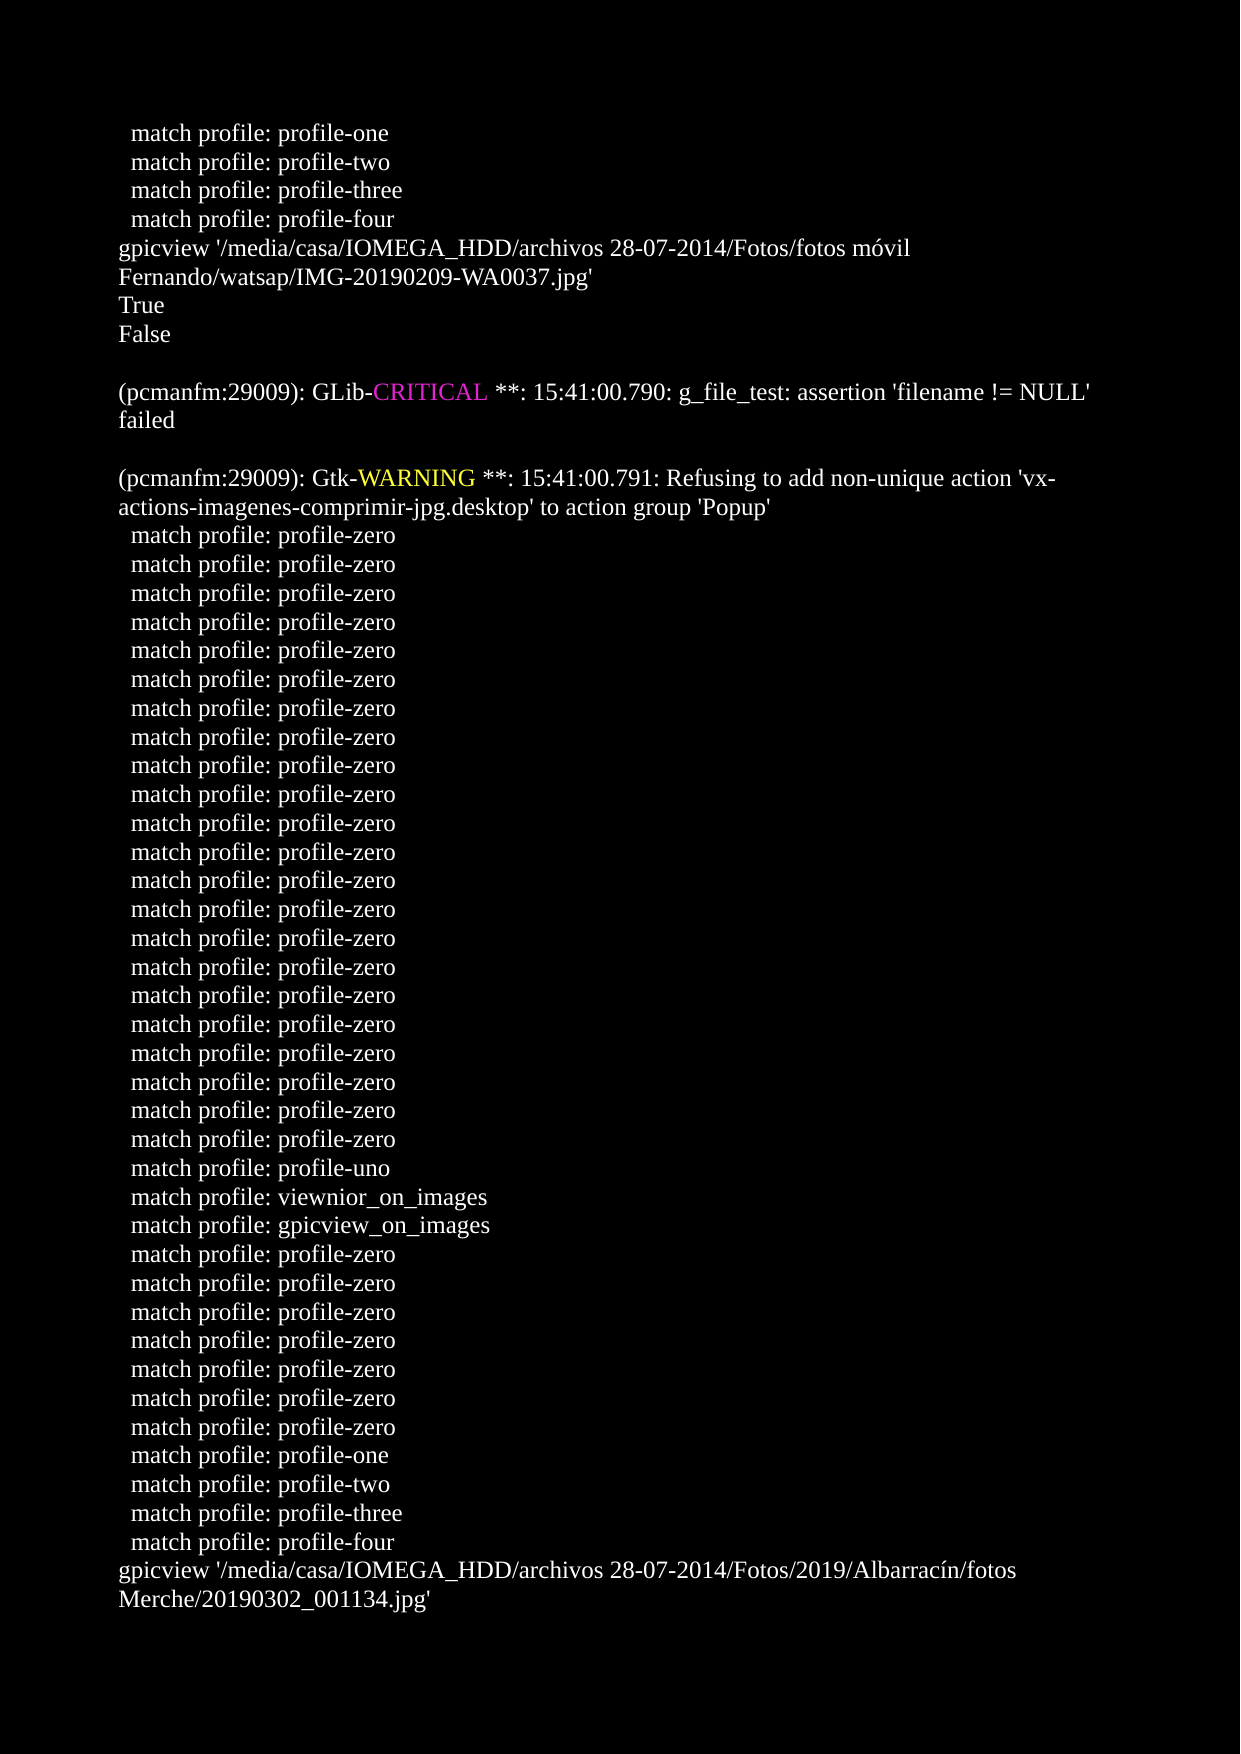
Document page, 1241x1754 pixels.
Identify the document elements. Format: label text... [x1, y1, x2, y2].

text match profile: profile-zero [118, 549, 1122, 578]
text match profile: profile-uno [118, 1153, 1122, 1182]
text match profile: profile-zero [118, 1067, 1122, 1096]
text match profile: profile-zero [118, 866, 1122, 894]
text match profile: profile-zero [118, 693, 1122, 722]
text match profile: profile-zero [118, 1412, 1122, 1441]
text match profile: profile-zero [118, 1268, 1122, 1297]
text match profile: profile-zero [118, 894, 1122, 923]
text True [118, 291, 1122, 319]
text match profile: profile-zero [118, 837, 1122, 866]
text False [118, 319, 1122, 348]
text match profile: profile-zero [118, 1326, 1122, 1354]
text match profile: profile-one [118, 118, 1122, 147]
text match profile: profile-two [118, 147, 1122, 176]
text (pcmanfm:29009): GLib-CRITICAL **: 15:41:00.790: g_file_test: assertion 'filename != NULL' failed [118, 377, 1122, 434]
text match profile: profile-one [118, 1441, 1122, 1469]
text match profile: viewnior_on_images [118, 1182, 1122, 1211]
text match profile: profile-zero [118, 636, 1122, 664]
text match profile: profile-four [118, 1527, 1122, 1556]
text gpicview '/media/casa/IOMEGA_HDD/archivos 28-07-2014/Fotos/fotos móvil Fernando/watsap/IMG-20190209-WA0037.jpg' [118, 233, 1122, 291]
text match profile: profile-two [118, 1469, 1122, 1498]
text match profile: profile-zero [118, 1124, 1122, 1153]
text match profile: profile-zero [118, 722, 1122, 751]
text match profile: profile-zero [118, 1096, 1122, 1124]
text match profile: profile-zero [118, 952, 1122, 981]
text match profile: profile-zero [118, 1354, 1122, 1383]
text match profile: profile-zero [118, 1038, 1122, 1067]
text (pcmanfm:29009): Gtk-WARNING **: 15:41:00.791: Refusing to add non-unique action 'vx-actions-imagenes-comprimir-jpg.desktop' to action group 'Popup' [118, 463, 1122, 521]
text match profile: gpicview_on_images [118, 1211, 1122, 1239]
text gpicview '/media/casa/IOMEGA_HDD/archivos 28-07-2014/Fotos/2019/Albarracín/fotos Merche/20190302_001134.jpg' [118, 1556, 1122, 1613]
text match profile: profile-zero [118, 923, 1122, 952]
text match profile: profile-zero [118, 981, 1122, 1009]
text match profile: profile-zero [118, 578, 1122, 607]
text match profile: profile-zero [118, 1297, 1122, 1326]
text match profile: profile-four [118, 204, 1122, 233]
text match profile: profile-zero [118, 779, 1122, 808]
text match profile: profile-zero [118, 1239, 1122, 1268]
text match profile: profile-zero [118, 607, 1122, 636]
text match profile: profile-zero [118, 808, 1122, 837]
text match profile: profile-zero [118, 664, 1122, 693]
text match profile: profile-zero [118, 751, 1122, 779]
text match profile: profile-zero [118, 1383, 1122, 1412]
text match profile: profile-three [118, 176, 1122, 204]
text match profile: profile-three [118, 1498, 1122, 1527]
text match profile: profile-zero [118, 1009, 1122, 1038]
text match profile: profile-zero [118, 521, 1122, 549]
